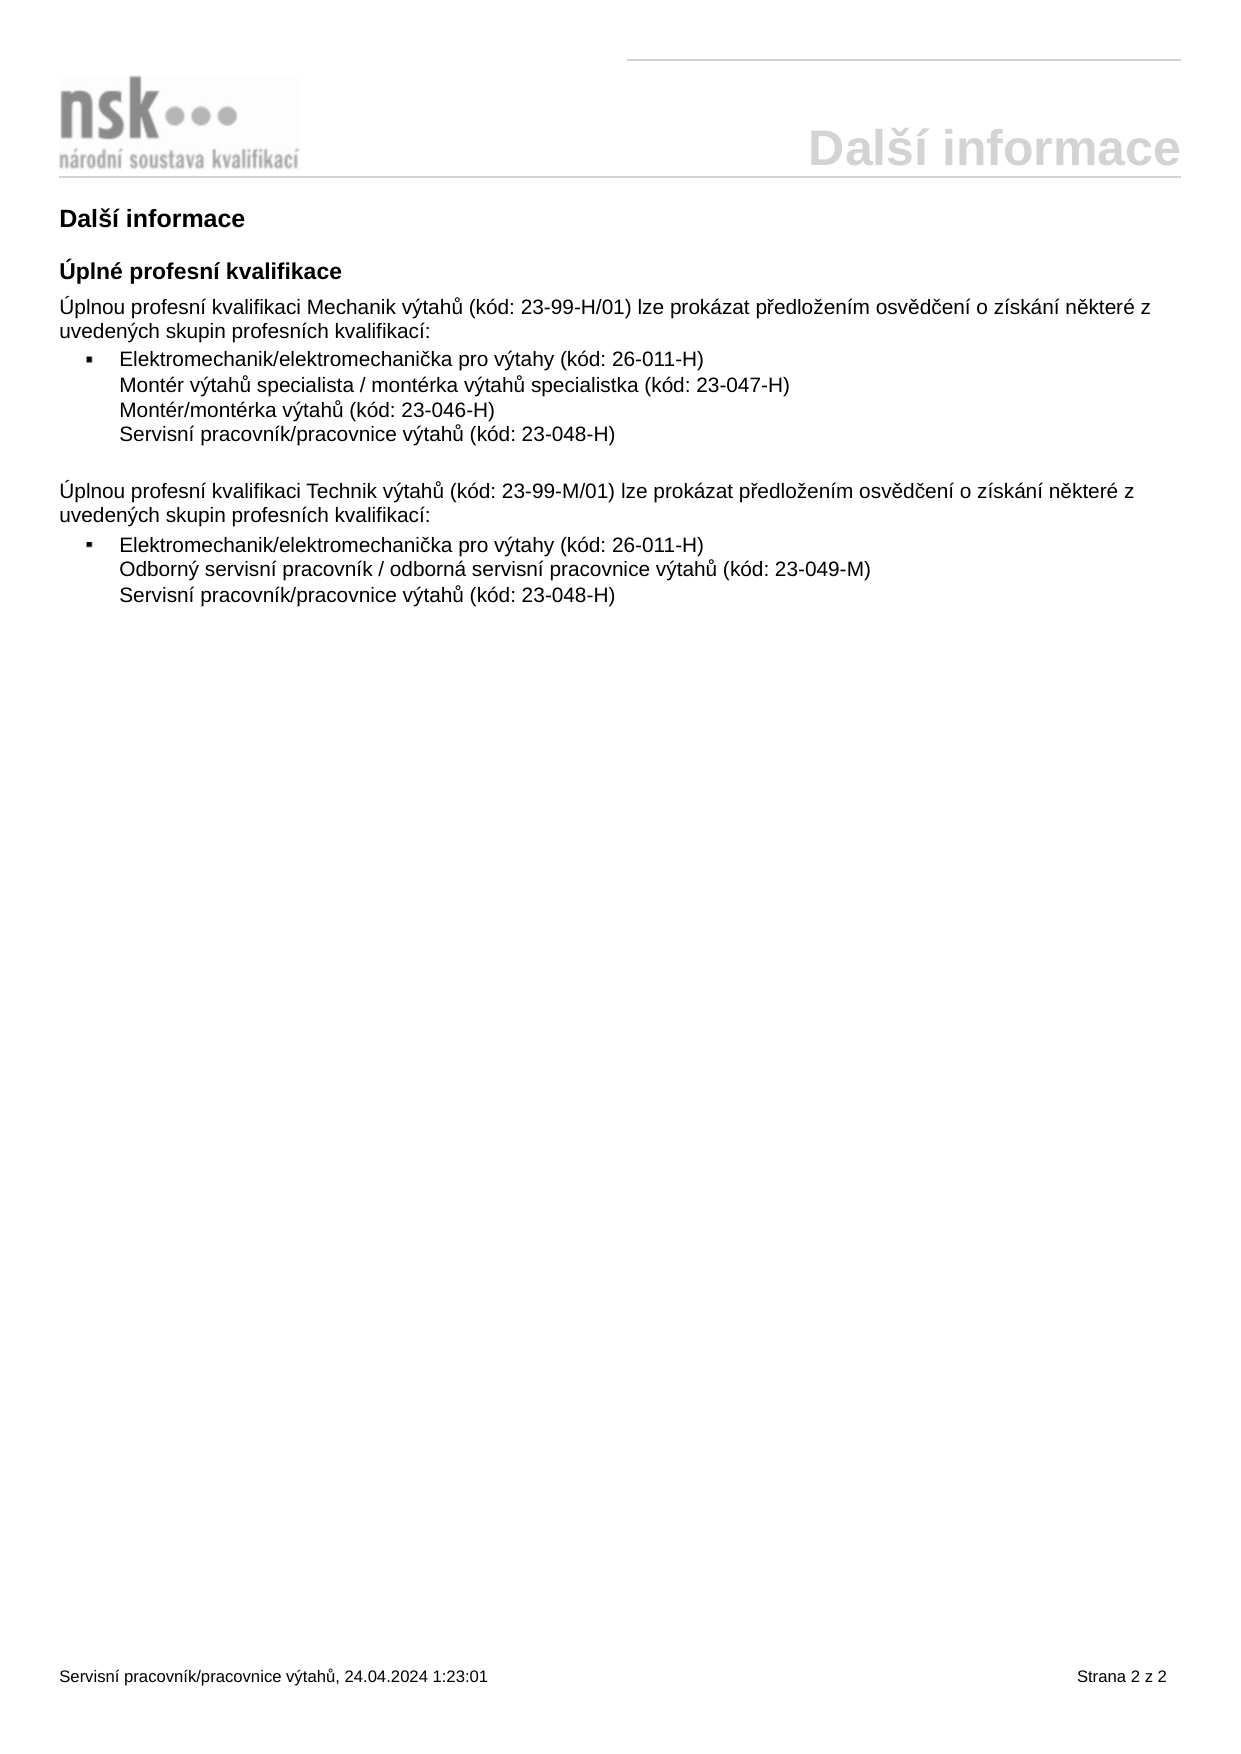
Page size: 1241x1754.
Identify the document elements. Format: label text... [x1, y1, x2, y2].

table_cell [861, 343, 1167, 347]
table_cell [482, 448, 619, 479]
table_cell [59, 607, 119, 639]
picture [59, 533, 119, 556]
table_cell [119, 236, 482, 248]
table_cell [59, 940, 119, 1239]
table_cell [861, 194, 1167, 200]
table_cell [620, 59, 627, 170]
table_cell [482, 236, 619, 248]
table_cell [59, 236, 119, 248]
table_cell [119, 640, 482, 939]
table_cell Další informace [627, 61, 1181, 176]
table_cell [59, 343, 119, 347]
table_cell [627, 1450, 861, 1658]
table_cell [119, 607, 482, 639]
table_cell [619, 170, 627, 176]
table_cell [627, 640, 861, 939]
table_cell [619, 527, 627, 533]
table_cell [59, 583, 119, 607]
table_cell Elektromechanik/elektromechanička pro výtahy (kód: 26-011-H) [119, 533, 1181, 557]
table_cell [627, 1240, 861, 1449]
table_cell [59, 1240, 119, 1449]
table_cell Úplnou profesní kvalifikaci Mechanik výtahů (kód: 23-99-H/01) lze prokázat předložením osvědčení o získání některé z uvedených skupin profesních kvalifikací: [59, 295, 1181, 343]
table_cell [59, 398, 119, 422]
table_cell Další informace [59, 200, 1181, 236]
table_cell Montér/montérka výtahů (kód: 23-046-H) [119, 398, 1181, 422]
table_cell [482, 194, 619, 200]
table_cell [59, 178, 1181, 194]
table_cell [619, 1240, 627, 1449]
table_cell [861, 1450, 1167, 1658]
table_cell [1167, 1450, 1181, 1658]
table_cell [119, 343, 482, 347]
table_cell [1167, 527, 1181, 533]
table_cell Elektromechanik/elektromechanička pro výtahy (kód: 26-011-H) [119, 347, 1181, 373]
table_cell [59, 422, 119, 448]
table_cell Montér výtahů specialista / montérka výtahů specialistka (kód: 23-047-H) [119, 373, 1181, 398]
table_cell [627, 448, 861, 479]
table_cell [119, 171, 482, 176]
table_cell [59, 194, 119, 200]
table_cell [119, 1240, 482, 1449]
table_cell [482, 527, 619, 533]
table_cell [482, 640, 619, 939]
table_cell [627, 194, 861, 200]
table_cell [59, 171, 119, 176]
table_cell Strana 2 z 2 [861, 1658, 1167, 1694]
table_cell [861, 236, 1167, 248]
table_cell [482, 343, 619, 347]
table_cell Servisní pracovník/pracovnice výtahů, 24.04.2024 1:23:01 [59, 1658, 861, 1694]
table_cell [619, 640, 627, 939]
picture [59, 347, 119, 372]
table_cell [482, 1450, 619, 1658]
table_cell Úplnou profesní kvalifikaci Technik výtahů (kód: 23-99-M/01) lze prokázat předložením osvědčení o získání některé z uvedených skupin profesních kvalifikací: [59, 479, 1181, 527]
table_cell [59, 373, 119, 398]
table_cell [1167, 194, 1181, 200]
table_cell [861, 607, 1167, 639]
table_cell [1167, 448, 1181, 479]
table_cell [1167, 640, 1181, 939]
table_cell [482, 607, 619, 639]
table_cell [619, 940, 627, 1239]
table_cell [861, 1240, 1167, 1449]
table_cell [861, 448, 1167, 479]
table_cell [59, 527, 119, 533]
table_cell [619, 607, 627, 639]
table_cell [1167, 343, 1181, 347]
table_cell [619, 448, 627, 479]
table_cell [59, 448, 119, 479]
table_cell [1167, 1658, 1181, 1694]
table_cell [627, 940, 861, 1239]
table_cell [627, 343, 861, 347]
table_cell [482, 940, 619, 1239]
table_cell Úplné profesní kvalifikace [59, 248, 1181, 295]
table_cell [119, 448, 482, 479]
table_cell [1167, 236, 1181, 248]
table_cell [861, 940, 1167, 1239]
table_cell [119, 527, 482, 533]
table_cell [627, 527, 861, 533]
table_cell [1167, 1240, 1181, 1449]
table_cell [59, 640, 119, 939]
table_cell [119, 940, 482, 1239]
table_cell [627, 236, 861, 248]
table_cell [861, 527, 1167, 533]
table_cell [619, 194, 627, 200]
table_cell [861, 640, 1167, 939]
table_cell Odborný servisní pracovník / odborná servisní pracovnice výtahů (kód: 23-049-M) [119, 557, 1181, 583]
table_cell [119, 194, 482, 200]
table_cell [59, 1450, 119, 1658]
table_cell Servisní pracovník/pracovnice výtahů (kód: 23-048-H) [119, 583, 1181, 607]
table_cell [619, 236, 627, 248]
table_cell [1167, 940, 1181, 1239]
table_cell Servisní pracovník/pracovnice výtahů (kód: 23-048-H) [119, 422, 1181, 448]
table_cell [59, 557, 119, 583]
table_cell [1167, 607, 1181, 639]
table_cell [627, 607, 861, 639]
table_cell [619, 1450, 627, 1658]
table_cell [482, 1240, 619, 1449]
table_cell [482, 171, 619, 176]
table_cell [119, 1450, 482, 1658]
picture [58, 59, 620, 171]
